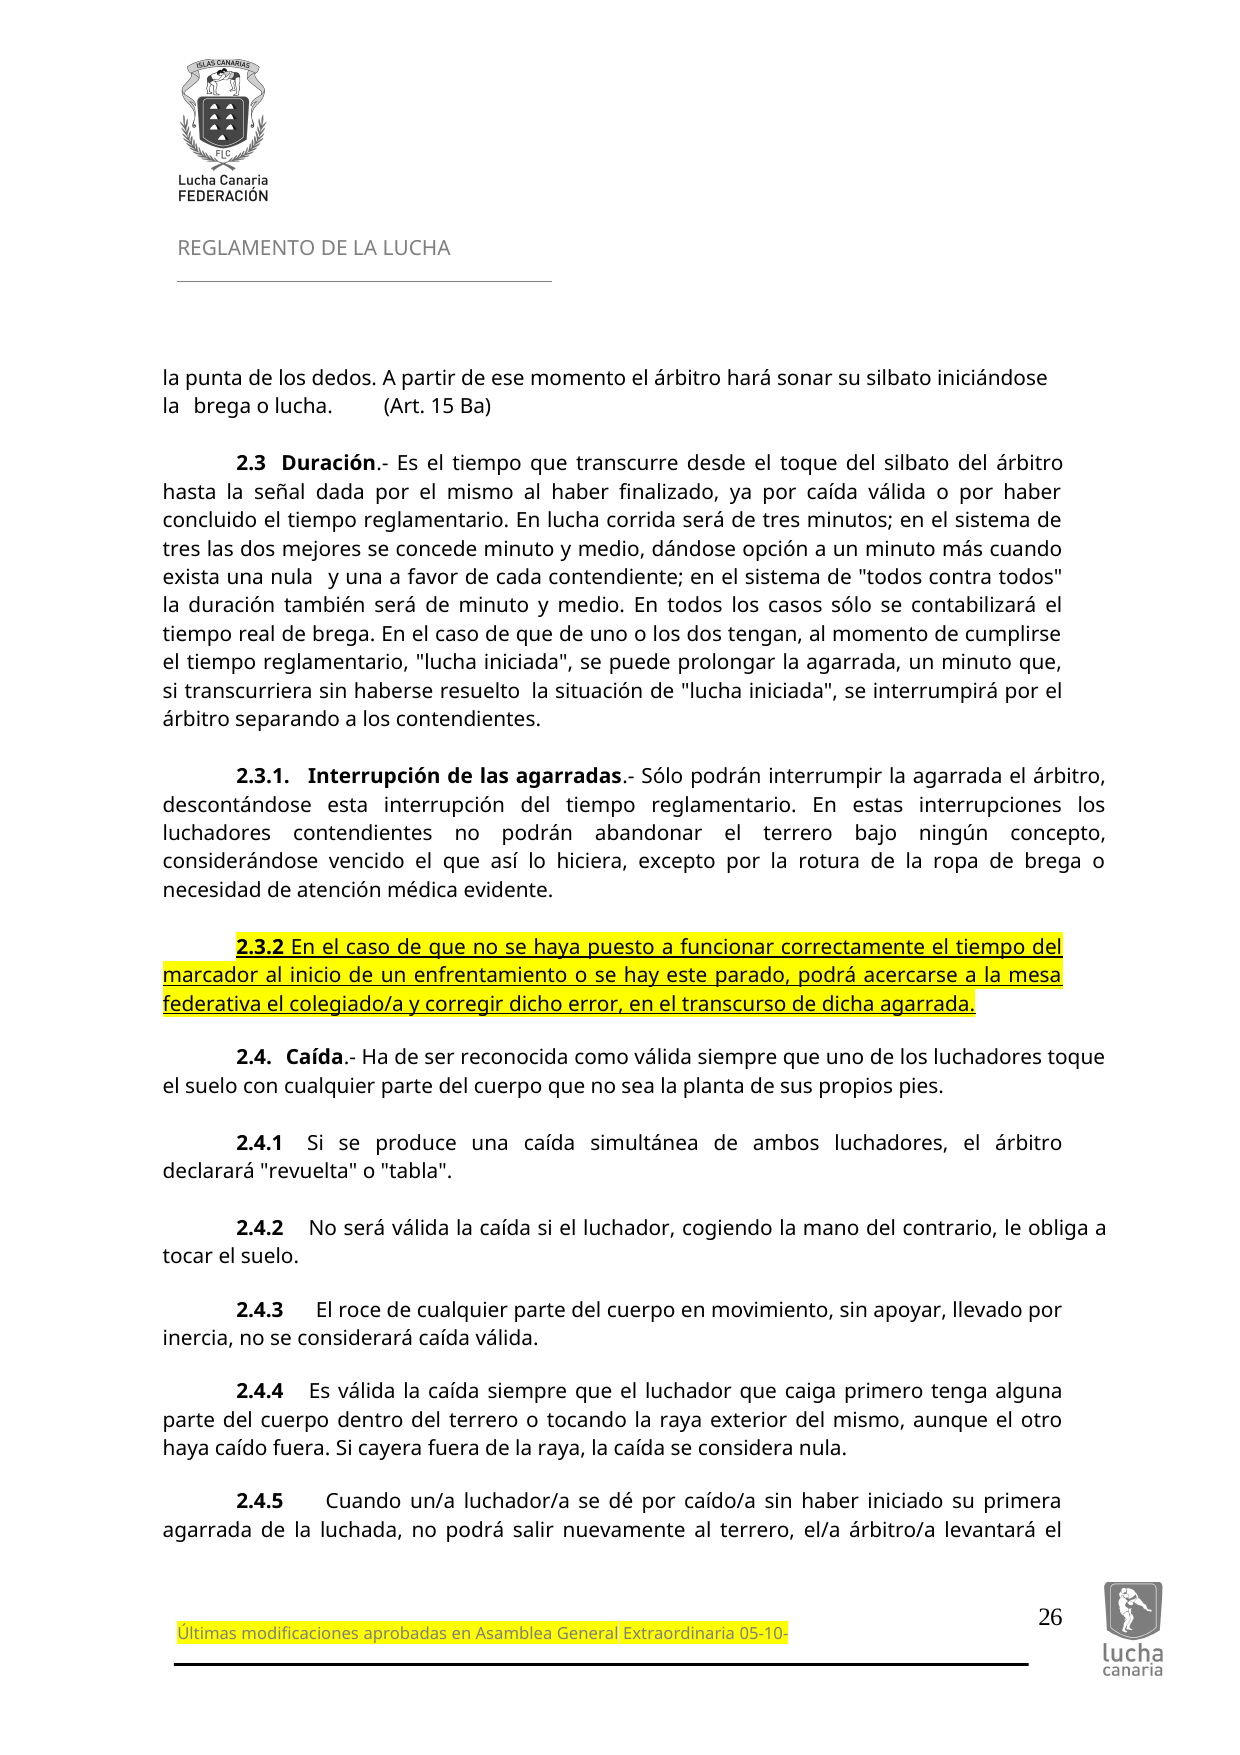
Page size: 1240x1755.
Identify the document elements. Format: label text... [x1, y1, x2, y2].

list Caída.- Ha de ser reconocida como válida siempre que uno de los luchadores toque el suelo con cualquier parte del cuerpo que no sea la planta de sus propios pies. [162, 1042, 1107, 1099]
list Interrupción de las agarradas.- Sólo podrán interrumpir la agarrada el árbitro, descontándose esta interrupción del tiempo reglamentario. En estas interrupciones los luchadores contendientes no podrán abandonar el terrero bajo ningún concepto, considerándose vencido el que así lo hiciera, excepto por la rotura de la ropa de brega o necesidad de atención médica evidente. [162, 761, 1107, 903]
text 2.3.2 En el caso de que no se haya puesto a funcionar correctamente el tiempo del marcador al inicio de un enfrentamiento o se hay este parado, podrá acercarse a la mesa [162, 932, 1063, 985]
list Duración.- Es el tiempo que transcurre desde el toque del silbato del árbitro hasta la señal dada por el mismo al haber finalizado, ya por caída válida o por haber concluido el tiempo reglamentario. En lucha corrida será de tres minutos; en el sistema de tres las dos mejores se concede minuto y medio, dándose opción a un minuto más cuando exista una nula y una a favor de cada contendiente; en el sistema de "todos contra todos" la duración también será de minuto y medio. En todos los casos sólo se contabilizará el tiempo real de brega. En el caso de que de uno o los dos tengan, al momento de cumplirse el tiempo reglamentario, "lucha iniciada", se puede prolongar la agarrada, un minuto que, si transcurriera sin haberse resuelto la situación de "lucha iniciada", se interrumpirá por el árbitro separando a los contendientes. [162, 448, 1063, 733]
list Es válida la caída siempre que el luchador que caiga primero tenga alguna parte del cuerpo dentro del terrero o tocando la raya exterior del mismo, aunque el otro haya caído fuera. Si cayera fuera de la raya, la caída se considera nula. [162, 1376, 1063, 1462]
list El roce de cualquier parte del cuerpo en movimiento, sin apoyar, llevado por inercia, no se considerará caída válida. [162, 1295, 1063, 1352]
list Cuando un/a luchador/a se dé por caído/a sin haber iniciado su primera agarrada de la luchada, no podrá salir nuevamente al terrero, el/a árbitro/a levantará el [162, 1487, 1063, 1543]
text federativa el colegiado/a y corregir dicho error, en el transcurso de dicha agarrada. [162, 986, 1063, 1017]
list No será válida la caída si el luchador, cogiendo la mano del contrario, le obliga a tocar el suelo. [162, 1213, 1107, 1270]
text la punta de los dedos. A partir de ese momento el árbitro hará sonar su silbato iniciándose la brega o lucha. (Art. 15 Ba) [162, 363, 1056, 420]
list Si se produce una caída simultánea de ambos luchadores, el árbitro declarará "revuelta" o "tabla". [162, 1128, 1063, 1185]
